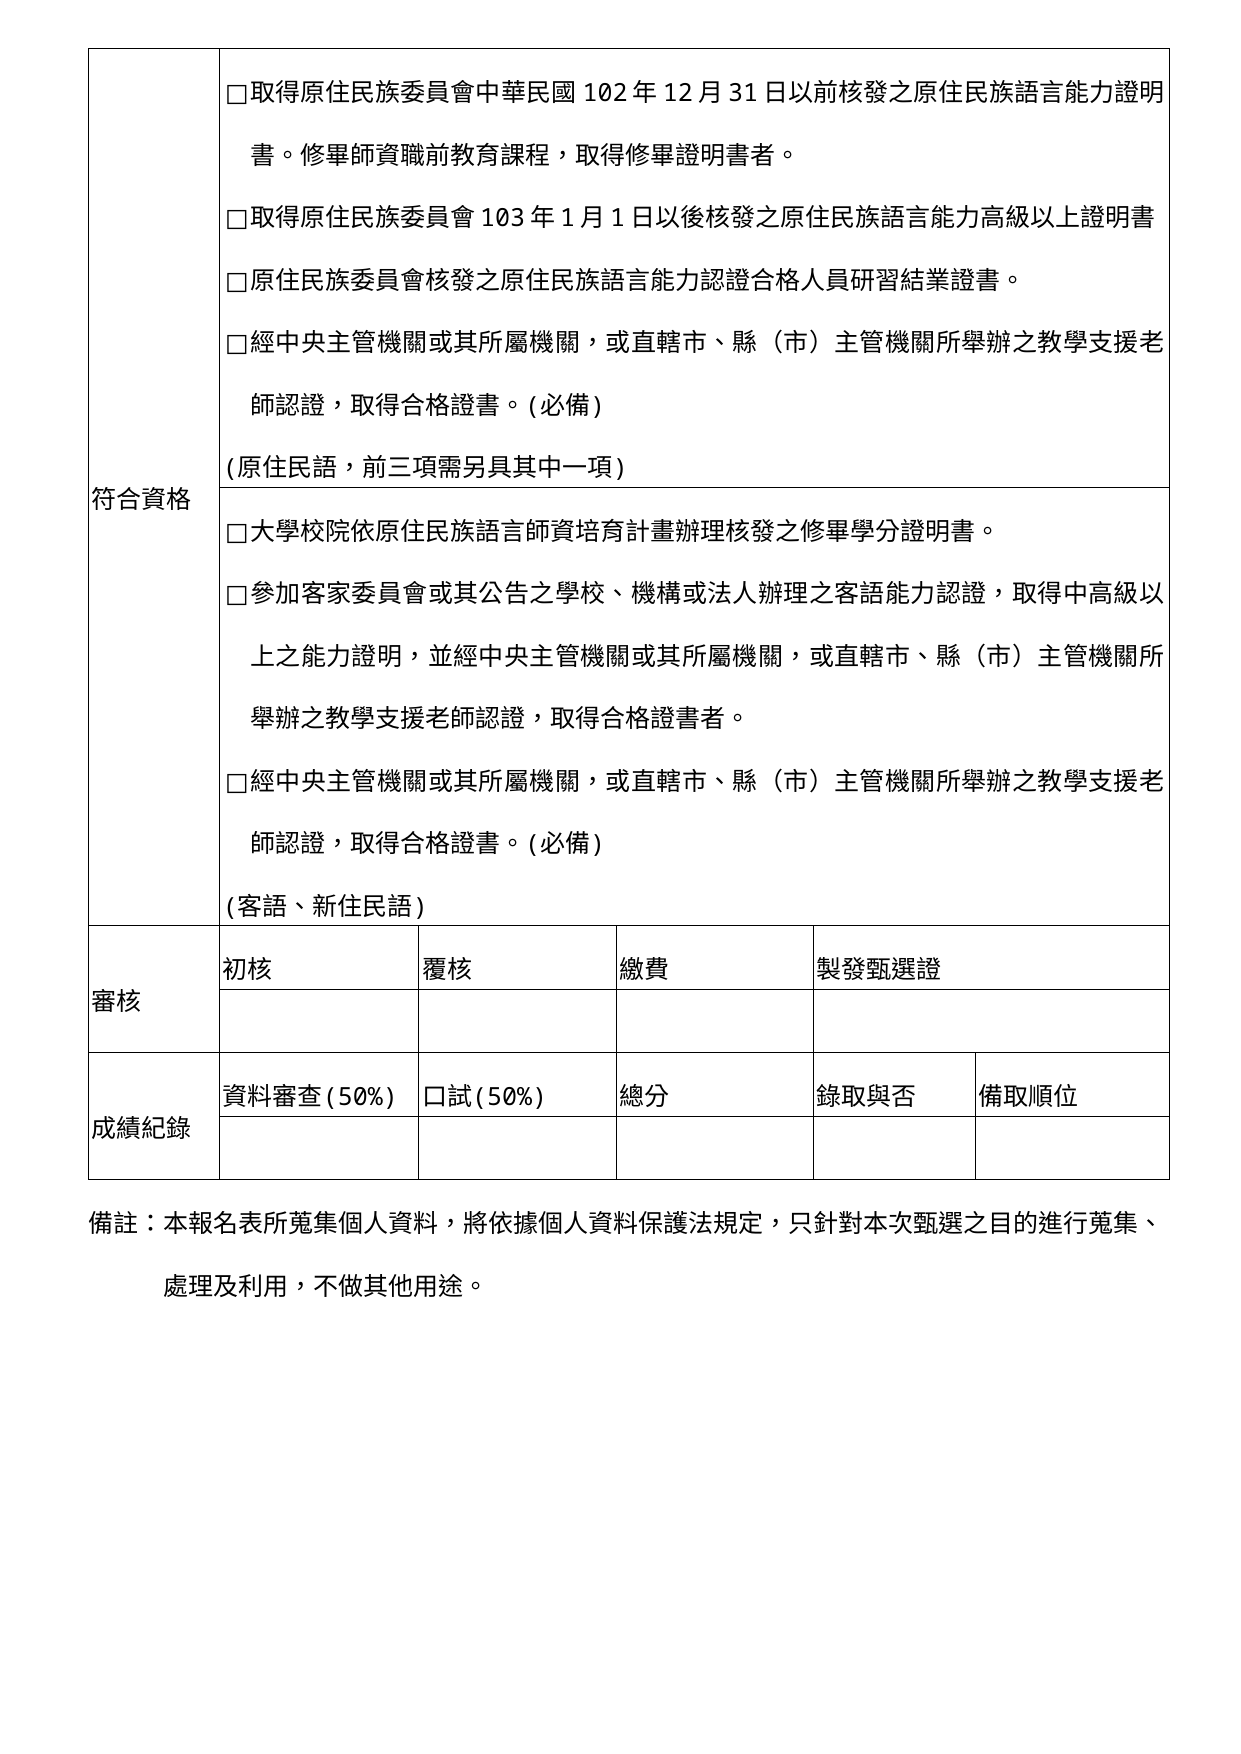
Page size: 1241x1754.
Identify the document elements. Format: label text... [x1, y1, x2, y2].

table_cell 錄取與否 [814, 1053, 975, 1116]
table_cell [419, 990, 616, 1052]
table_cell 取得原住民族委員會中華民國102年12月31日以前核發之原住民族語言能力證明書。修畢師資職前教育課程，取得修畢證明書者。 取得原住民族委員會103年1月1日以後核發之原住民族語言能力高級以上證明書 原住民族委員會核發之原住民族語言能力認證合格人員研習結業證書。 經中央主管機關或其所屬機關，或直轄市、縣（市）主管機關所舉辦之教學支援老師認證，取得合格證書。(必備) (原住民語，前三項需另具其中一項) [220, 49, 1169, 487]
table_cell 大學校院依原住民族語言師資培育計畫辦理核發之修畢學分證明書。 參加客家委員會或其公告之學校、機構或法人辦理之客語能力認證，取得中高級以上之能力證明，並經中央主管機關或其所屬機關，或直轄市、縣（市）主管機關所舉辦之教學支援老師認證，取得合格證書者。 經中央主管機關或其所屬機關，或直轄市、縣（市）主管機關所舉辦之教學支援老師認證，取得合格證書。(必備) (客語、新住民語) [220, 488, 1169, 925]
table_cell 口試(50%) [419, 1053, 616, 1116]
table_cell 繳費 [617, 926, 813, 989]
table_cell [220, 1117, 418, 1179]
table_cell [220, 990, 418, 1052]
table_cell [814, 1117, 975, 1179]
table_cell 製發甄選證 [814, 926, 1169, 989]
table_cell 成績紀錄 [89, 1053, 219, 1179]
table_cell 總分 [617, 1053, 813, 1116]
table_cell [617, 990, 813, 1052]
table_cell 覆核 [419, 926, 616, 989]
table_cell 符合資格 [89, 49, 219, 925]
table_cell 初核 [220, 926, 418, 989]
table_cell 審核 [89, 926, 219, 1052]
table_cell [976, 1117, 1169, 1179]
table_cell [617, 1117, 813, 1179]
table_cell 資料審查(50%) [220, 1053, 418, 1116]
table_cell [419, 1117, 616, 1179]
table_cell [814, 990, 1169, 1052]
text 備註：本報名表所蒐集個人資料，將依據個人資料保護法規定，只針對本次甄選之目的進行蒐集、處理及利用，不做其他用途。 [89, 1180, 1152, 1305]
table_cell 備取順位 [976, 1053, 1169, 1116]
